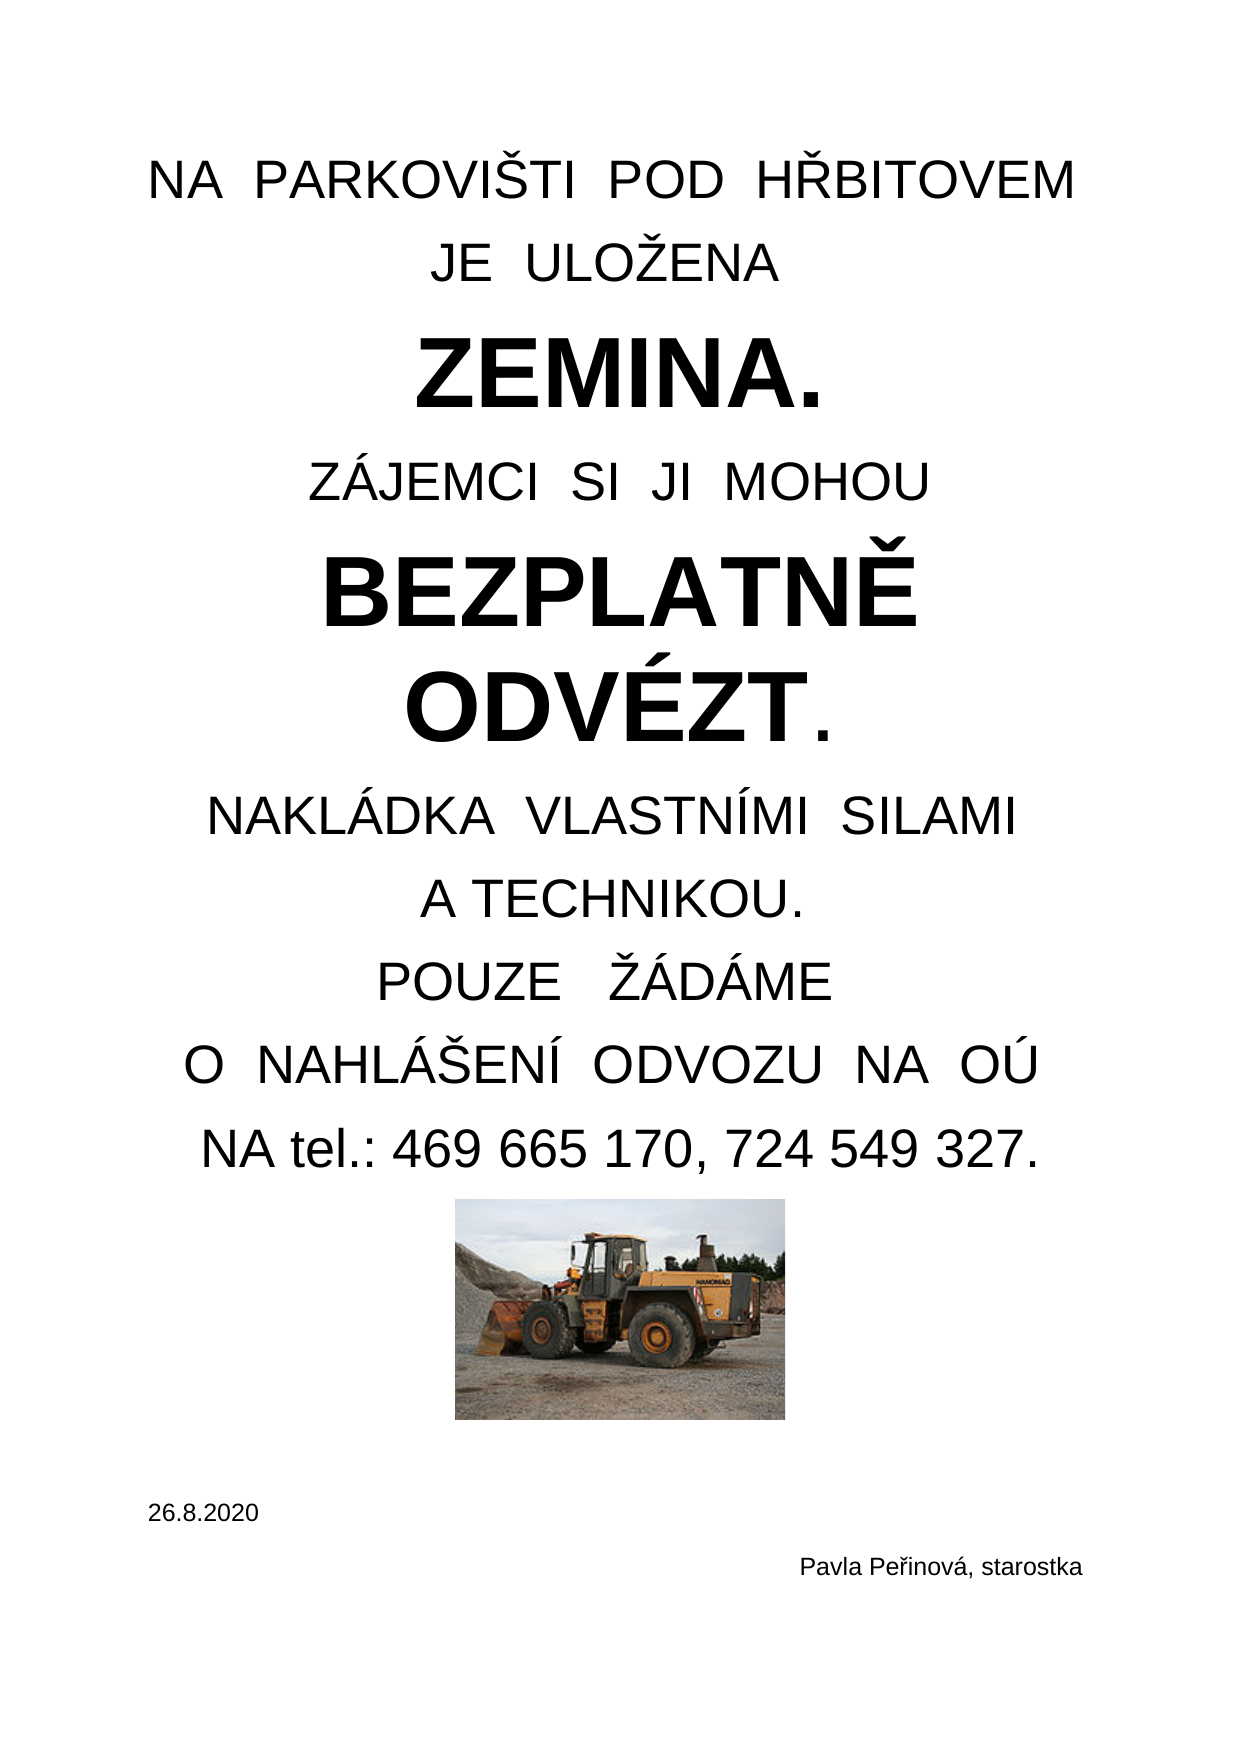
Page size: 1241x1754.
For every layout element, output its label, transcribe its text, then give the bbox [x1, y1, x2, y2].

text 26.8.2020 [148, 1498, 1092, 1527]
text POUZE ŽÁDÁME [148, 950, 1092, 1012]
text NA tel.: 469 665 170, 724 549 327. [148, 1116, 1092, 1178]
text NA PARKOVIŠTI POD HŘBITOVEM [148, 148, 1092, 210]
text NAKLÁDKA VLASTNÍMI SILAMI [148, 784, 1092, 846]
text ZÁJEMCI SI JI MOHOU [148, 450, 1092, 512]
text JE ULOŽENA [148, 231, 1092, 293]
text Pavla Peřinová, starostka [148, 1552, 1092, 1581]
text BEZPLATNĚ ODVÉZT. [148, 533, 1092, 763]
text O NAHLÁŠENÍ ODVOZU NA OÚ [148, 1033, 1092, 1095]
text ZEMINA. [148, 314, 1092, 429]
text A TECHNIKOU. [148, 867, 1092, 929]
